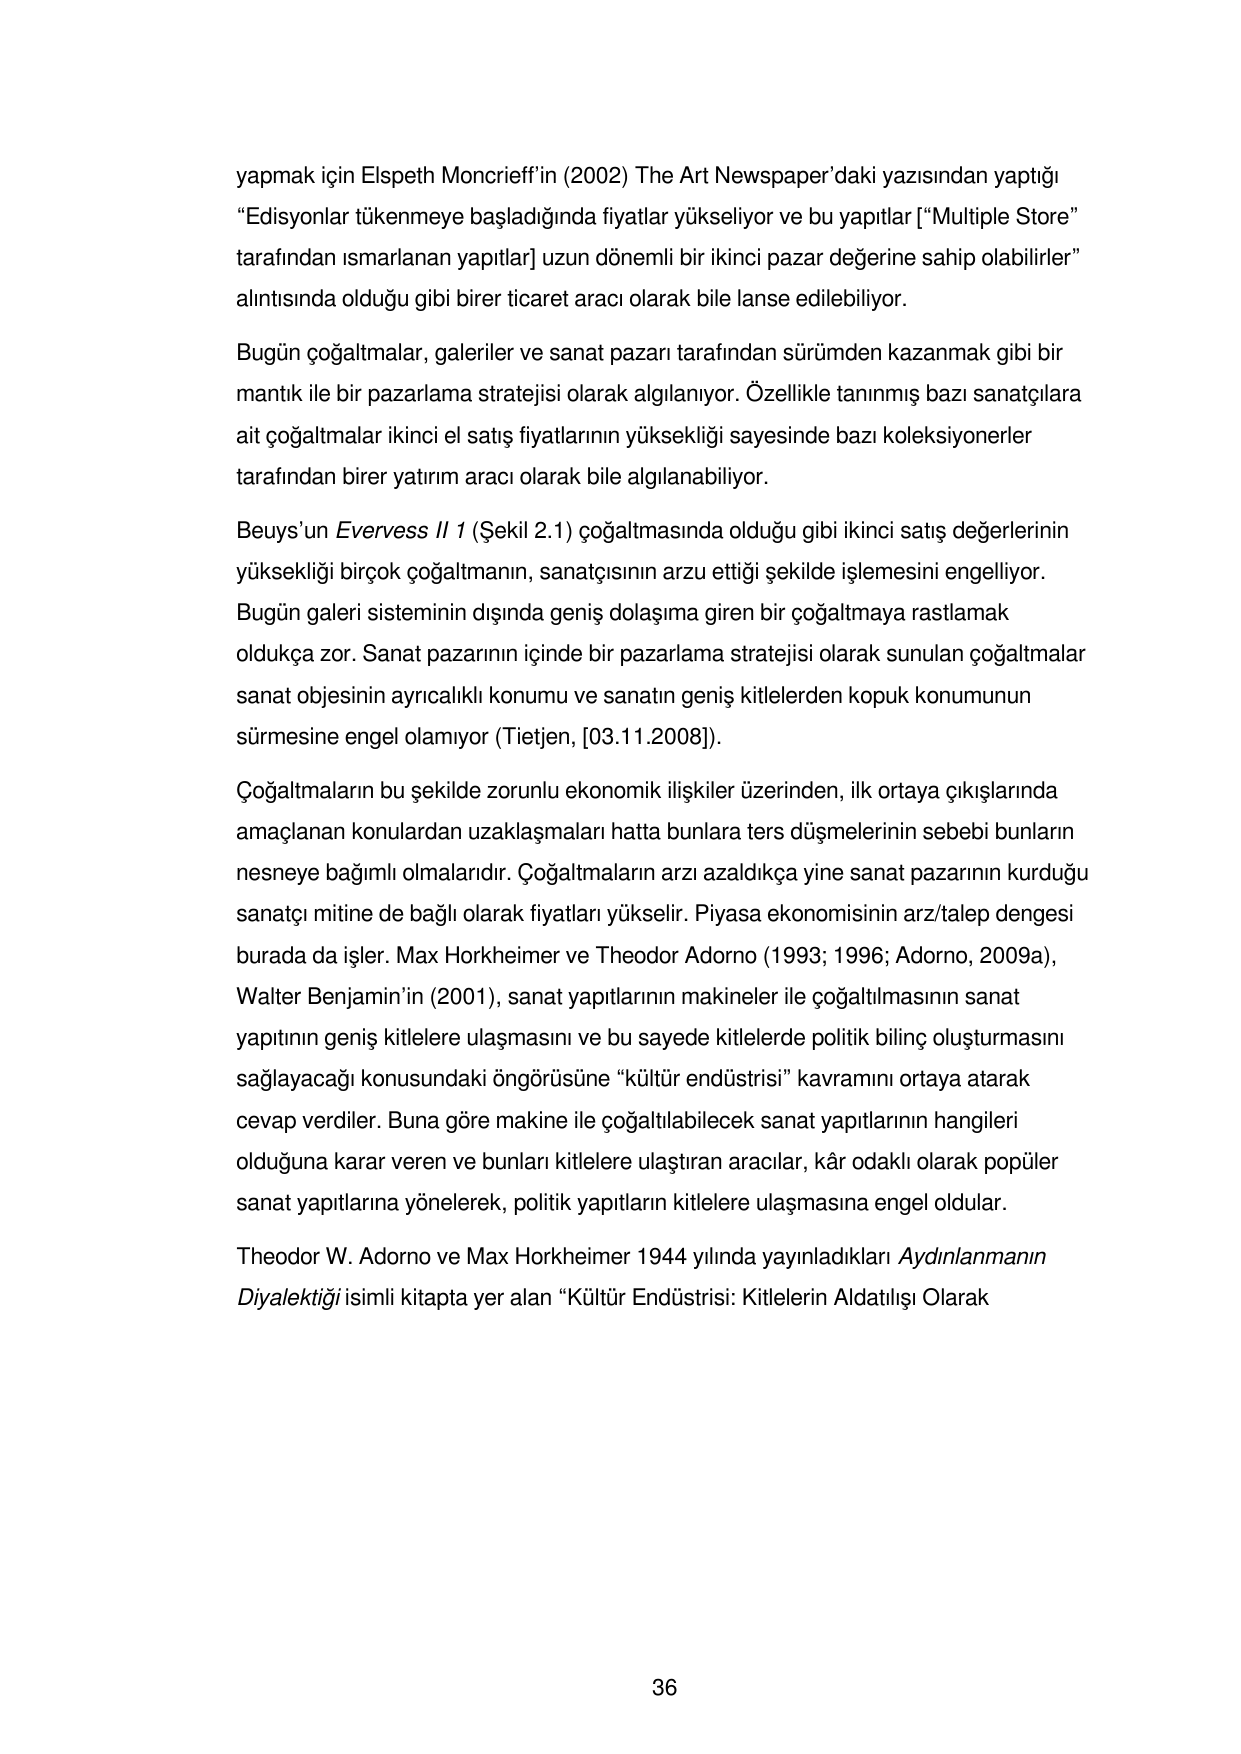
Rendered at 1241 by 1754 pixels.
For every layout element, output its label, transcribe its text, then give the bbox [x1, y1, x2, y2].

text Çoğaltmaların bu şekilde zorunlu ekonomik ilişkiler üzerinden, ilk ortaya çıkışlarında amaçlanan konulardan uzaklaşmaları hatta bunlara ters düşmelerinin sebebi bunların nesneye bağımlı olmalarıdır. Çoğaltmaların arzı azaldıkça yine sanat pazarının kurduğu sanatçı mitine de bağlı olarak fiyatları yükselir. Piyasa ekonomisinin arz/talep dengesi burada da işler. Max Horkheimer ve Theodor Adorno (1993; 1996; Adorno, 2009a), Walter Benjamin’in (2001), sanat yapıtlarının makineler ile çoğaltılmasının sanat yapıtının geniş kitlelere ulaşmasını ve bu sayede kitlelerde politik bilinç oluşturmasını sağlayacağı konusundaki öngörüsüne “kültür endüstrisi” kavramını ortaya atarak cevap verdiler. Buna göre makine ile çoğaltılabilecek sanat yapıtlarının hangileri olduğuna karar veren ve bunları kitlelere ulaştıran aracılar, kâr odaklı olarak popüler sanat yapıtlarına yönelerek, politik yapıtların kitlelere ulaşmasına engel oldular. [236, 775, 1093, 1215]
text Beuys’un Evervess II 1 (Şekil 2.1) çoğaltmasında olduğu gibi ikinci satış değerlerinin yüksekliği birçok çoğaltmanın, sanatçısının arzu ettiği şekilde işlemesini engelliyor. Bugün galeri sisteminin dışında geniş dolaşıma giren bir çoğaltmaya rastlamak oldukça zor. Sanat pazarının içinde bir pazarlama stratejisi olarak sunulan çoğaltmalar sanat objesinin ayrıcalıklı konumu ve sanatın geniş kitlelerden kopuk konumunun sürmesine engel olamıyor (Tietjen, [03.11.2008]). [236, 515, 1093, 749]
text yapmak için Elspeth Moncrieff’in (2002) The Art Newspaper’daki yazısından yaptığı “Edisyonlar tükenmeye başladığında fiyatlar yükseliyor ve bu yapıtlar [“Multiple Store” tarafından ısmarlanan yapıtlar] uzun dönemli bir ikinci pazar değerine sahip olabilirler” alıntısında olduğu gibi birer ticaret aracı olarak bile lanse edilebiliyor. [236, 160, 1093, 311]
text Bugün çoğaltmalar, galeriler ve sanat pazarı tarafından sürümden kazanmak gibi bir mantık ile bir pazarlama stratejisi olarak algılanıyor. Özellikle tanınmış bazı sanatçılara ait çoğaltmalar ikinci el satış fiyatlarının yüksekliği sayesinde bazı koleksiyonerler tarafından birer yatırım aracı olarak bile algılanabiliyor. [236, 338, 1093, 489]
text Theodor W. Adorno ve Max Horkheimer 1944 yılında yayınladıkları Aydınlanmanın Diyalektiği isimli kitapta yer alan “Kültür Endüstrisi: Kitlelerin Aldatılışı Olarak [236, 1241, 1093, 1310]
